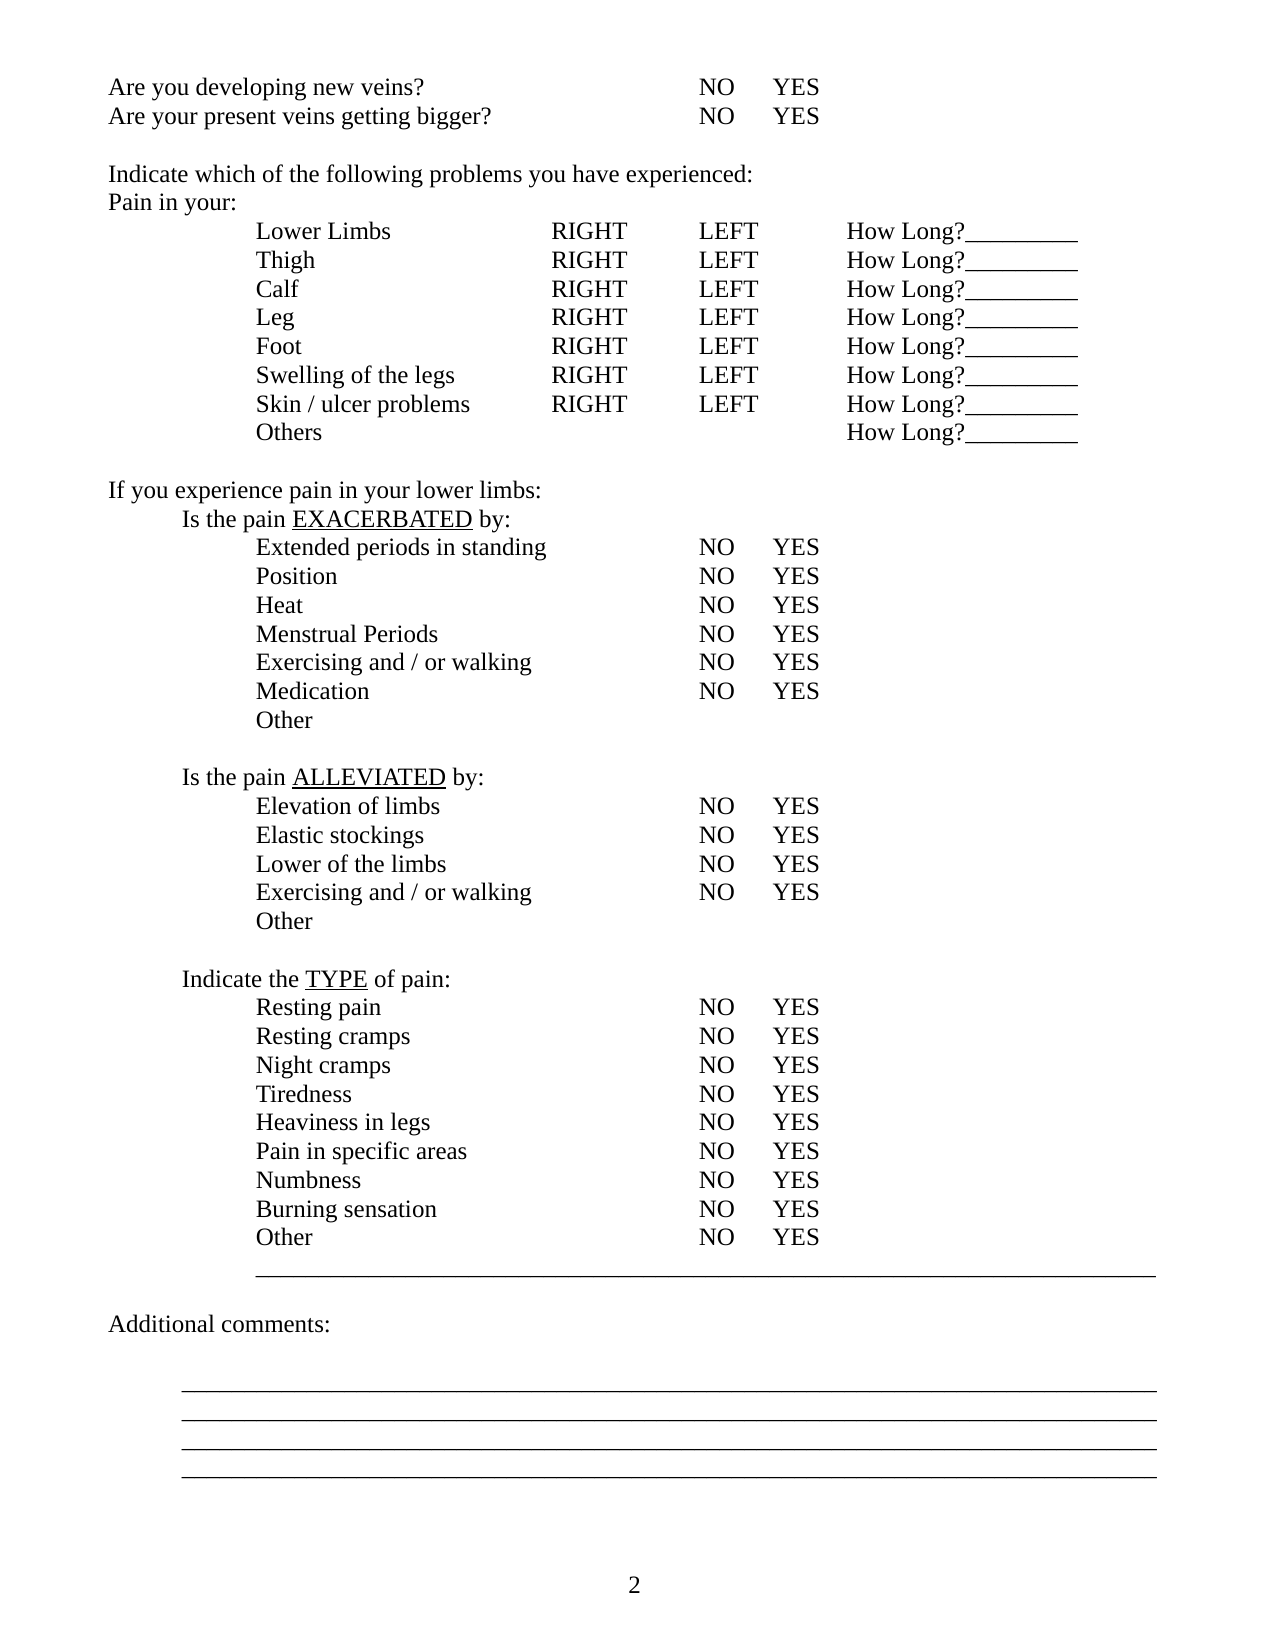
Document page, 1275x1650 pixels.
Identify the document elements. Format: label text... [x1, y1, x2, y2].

text Night cramps NO YES [108, 1050, 1161, 1079]
text Exercising and / or walking NO YES [108, 877, 1161, 906]
text Resting cramps NO YES [108, 1021, 1161, 1050]
text Tiredness NO YES [108, 1079, 1161, 1107]
text Other NO YES [108, 1222, 1161, 1251]
text Pain in your: [108, 187, 1161, 216]
text Elevation of limbs NO YES [108, 791, 1161, 820]
text Foot RIGHT LEFT How Long?_________ [108, 331, 1161, 360]
text Medication NO YES [108, 676, 1161, 705]
text Menstrual Periods NO YES [108, 619, 1161, 647]
text Extended periods in standing NO YES [108, 532, 1161, 561]
text Calf RIGHT LEFT How Long?_________ [108, 274, 1161, 302]
text Resting pain NO YES [108, 992, 1161, 1021]
text Other [108, 906, 1161, 935]
text Other [108, 705, 1161, 734]
text Thigh RIGHT LEFT How Long?_________ [108, 245, 1161, 274]
text Others How Long?_________ [108, 417, 1161, 446]
text Pain in specific areas NO YES [108, 1136, 1161, 1165]
text Heat NO YES [108, 590, 1161, 619]
text ______________________________________________________________________________ [108, 1366, 1161, 1395]
text ______________________________________________________________________________ [108, 1424, 1161, 1452]
text ______________________________________________________________________________ [108, 1452, 1161, 1481]
text Indicate which of the following problems you have experienced: [108, 159, 1161, 187]
text Is the pain ALLEVIATED by: [108, 762, 1161, 791]
text Heaviness in legs NO YES [108, 1107, 1161, 1136]
text Burning sensation NO YES [108, 1194, 1161, 1222]
text Skin / ulcer problems RIGHT LEFT How Long?_________ [108, 389, 1161, 417]
text Position NO YES [108, 561, 1161, 590]
text ________________________________________________________________________ [108, 1251, 1161, 1280]
text Elastic stockings NO YES [108, 820, 1161, 849]
text Additional comments: [108, 1309, 1161, 1337]
text Exercising and / or walking NO YES [108, 647, 1161, 676]
text Numbness NO YES [108, 1165, 1161, 1194]
text Swelling of the legs RIGHT LEFT How Long?_________ [108, 360, 1161, 389]
text Lower of the limbs NO YES [108, 849, 1161, 877]
text If you experience pain in your lower limbs: [108, 475, 1161, 504]
text Leg RIGHT LEFT How Long?_________ [108, 302, 1161, 331]
text Is the pain EXACERBATED by: [108, 504, 1161, 532]
text Are your present veins getting bigger? NO YES [108, 101, 1161, 130]
text Lower Limbs RIGHT LEFT How Long?_________ [108, 216, 1161, 245]
text Indicate the TYPE of pain: [108, 964, 1161, 992]
text Are you developing new veins? NO YES [108, 72, 1161, 101]
text ______________________________________________________________________________ [108, 1395, 1161, 1424]
